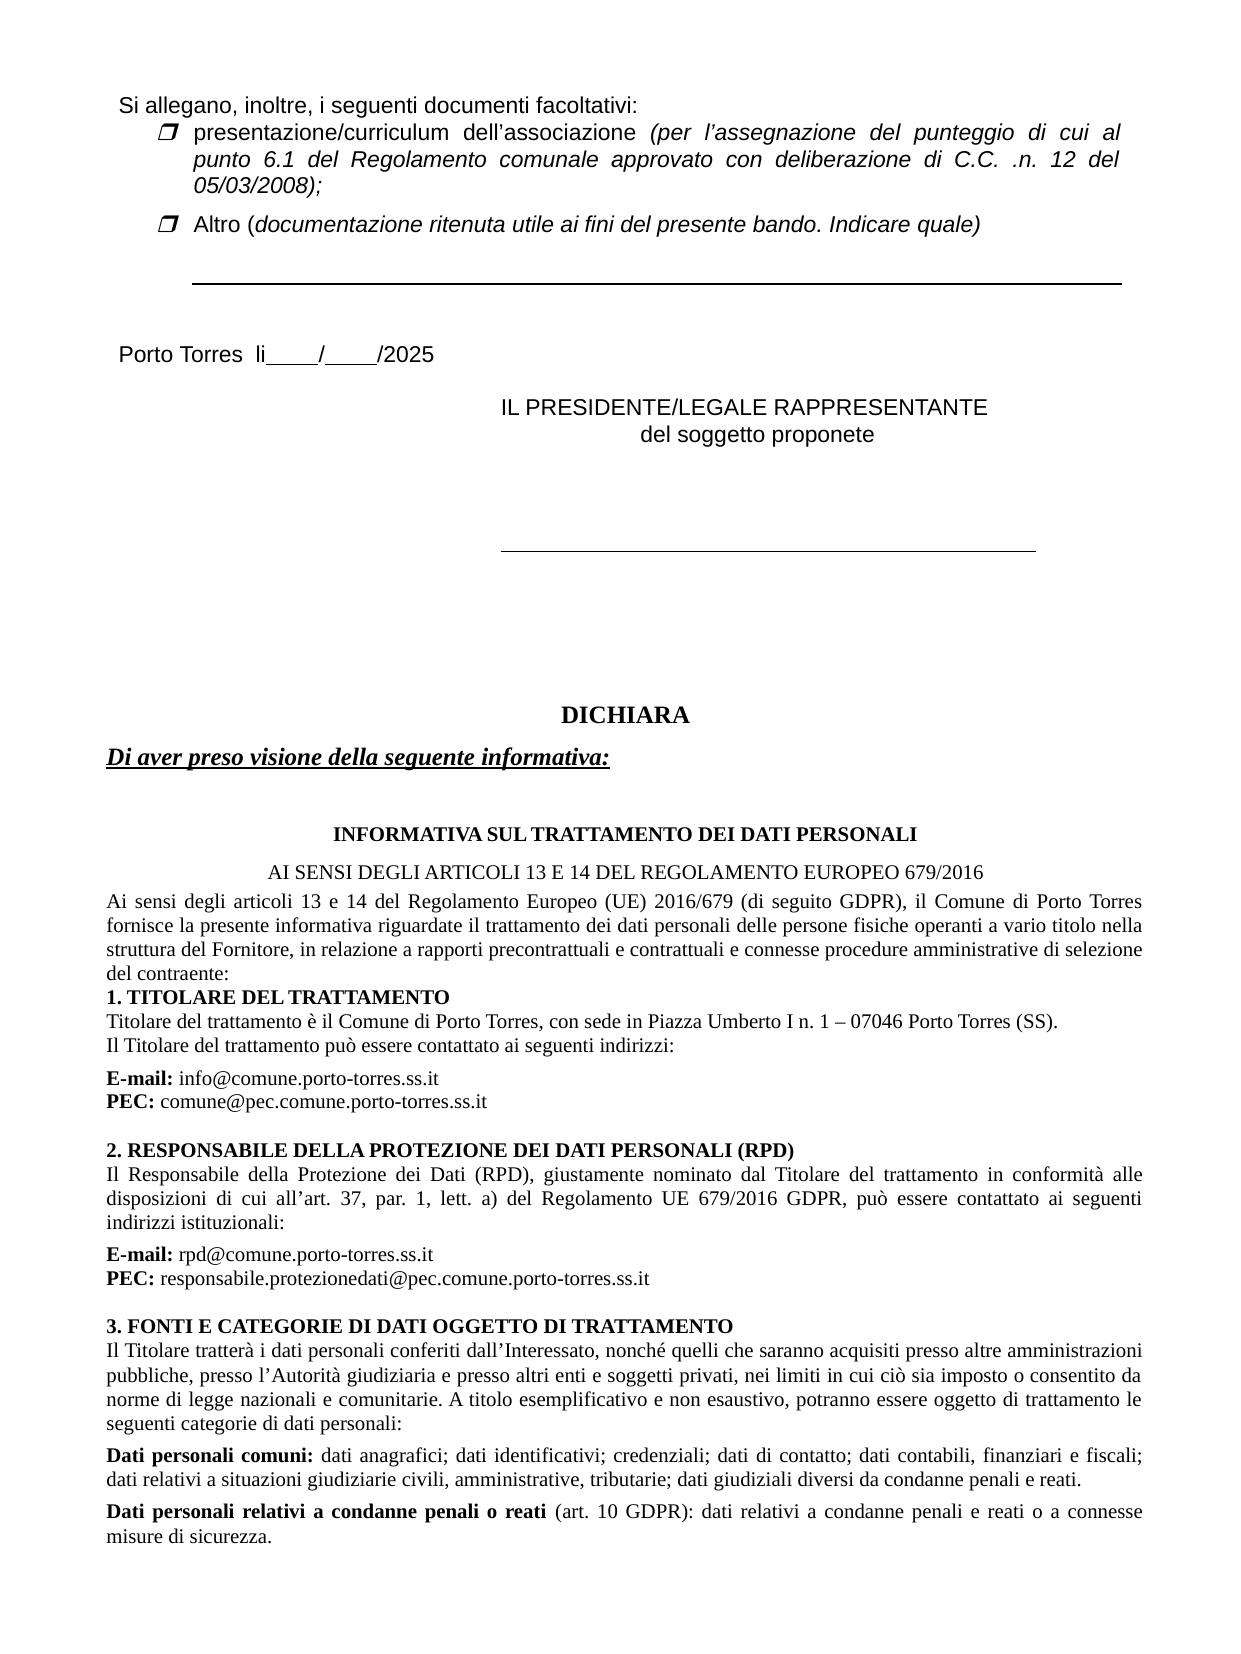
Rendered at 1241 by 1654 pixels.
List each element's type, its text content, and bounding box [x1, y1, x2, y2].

list Altro (documentazione ritenuta utile ai fini del presente bando. Indicare quale) [156, 211, 1144, 237]
text Si allegano, inoltre, i seguenti documenti facoltativi: [118, 93, 1144, 119]
text Di aver preso visione della seguente informativa: [106, 742, 1144, 771]
text 1. TITOLARE DEL TRATTAMENTO [106, 985, 1144, 1009]
text PEC: comune@pec.comune.porto-torres.ss.it [106, 1089, 1144, 1113]
text Porto Torres li / /2025 [118, 341, 1144, 368]
text Titolare del trattamento è il Comune di Porto Torres, con sede in Piazza Umberto I n. 1 – 07046 Porto Torres (SS). [106, 1009, 1144, 1033]
text DICHIARA [106, 700, 1144, 728]
text INFORMATIVA SUL TRATTAMENTO DEI DATI PERSONALI [106, 822, 1144, 846]
list presentazione/curriculum dell’associazione (per l’assegnazione del punteggio di cui al punto 6.1 del Regolamento comunale approvato con deliberazione di C.C. .n. 12 del 05/03/2008); [156, 119, 1120, 198]
text PEC: responsabile.protezionedati@pec.comune.porto-torres.ss.it [106, 1266, 1144, 1290]
text IL PRESIDENTE/LEGALE RAPPRESENTANTE [501, 394, 1144, 420]
text Dati personali relativi a condanne penali o reati (art. 10 GDPR): dati relativi a condanne penali e reati o a connesse misure di sicurezza. [106, 1499, 1144, 1548]
text E-mail: rpd@comune.porto-torres.ss.it [106, 1242, 1144, 1266]
text 3. FONTI E CATEGORIE DI DATI OGGETTO DI TRATTAMENTO [106, 1314, 1144, 1338]
text del soggetto proponete [640, 421, 1144, 447]
text E-mail: info@comune.porto-torres.ss.it [106, 1065, 1144, 1089]
text Dati personali comuni: dati anagrafici; dati identificativi; credenziali; dati di contatto; dati contabili, finanziari e fiscali; dati relativi a situazioni giudiziarie civili, amministrative, tributarie; dati giudiziali diversi da condanne penali e reati. [106, 1443, 1144, 1491]
text Il Titolare del trattamento può essere contattato ai seguenti indirizzi: [106, 1033, 1144, 1057]
text Ai sensi degli articoli 13 e 14 del Regolamento Europeo (UE) 2016/679 (di seguito GDPR), il Comune di Porto Torres fornisce la presente informativa riguardate il trattamento dei dati personali delle persone fisiche operanti a vario titolo nella struttura del Fornitore, in relazione a rapporti precontrattuali e contrattuali e connesse procedure amministrative di selezione del contraente: [106, 889, 1144, 985]
text Il Responsabile della Protezione dei Dati (RPD), giustamente nominato dal Titolare del trattamento in conformità alle disposizioni di cui all’art. 37, par. 1, lett. a) del Regolamento UE 679/2016 GDPR, può essere contattato ai seguenti indirizzi istituzionali: [106, 1162, 1144, 1234]
text 2. RESPONSABILE DELLA PROTEZIONE DEI DATI PERSONALI (RPD) [106, 1138, 1144, 1162]
text AI SENSI DEGLI ARTICOLI 13 E 14 DEL REGOLAMENTO EUROPEO 679/2016 [106, 860, 1144, 884]
text Il Titolare tratterà i dati personali conferiti dall’Interessato, nonché quelli che saranno acquisiti presso altre amministrazioni pubbliche, presso l’Autorità giudiziaria e presso altri enti e soggetti privati, nei limiti in cui ciò sia imposto o consentito da norme di legge nazionali e comunitarie. A titolo esemplificativo e non esaustivo, potranno essere oggetto di trattamento le seguenti categorie di dati personali: [106, 1338, 1144, 1435]
